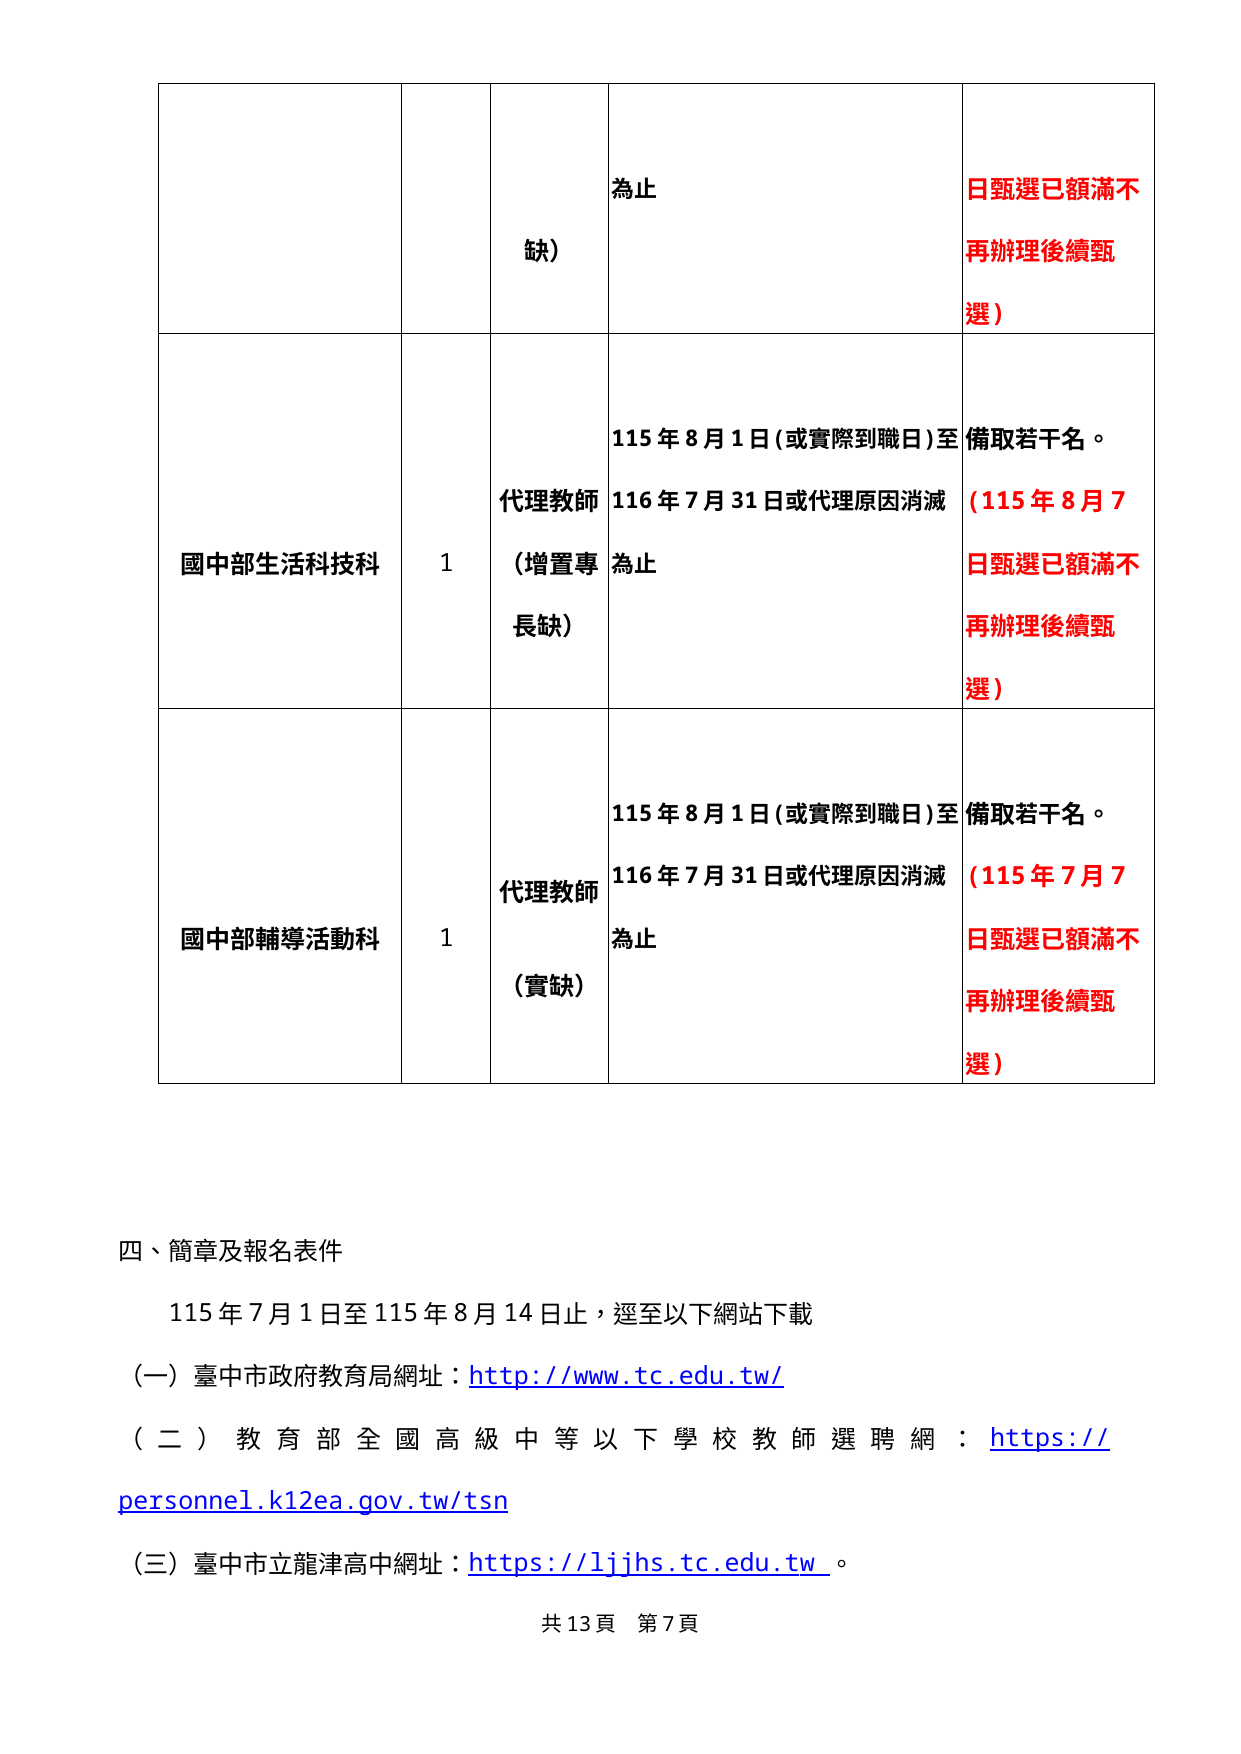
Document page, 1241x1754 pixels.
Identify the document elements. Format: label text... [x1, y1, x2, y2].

text （二）教育部全國高級中等以下學校教師選聘網：https://personnel.k12ea.gov.tw/tsn [118, 1396, 1110, 1521]
table_cell 缺） [491, 84, 608, 333]
table_cell [402, 84, 490, 333]
text 四、簡章及報名表件 115年7月1日至115年8月14日止，逕至以下網站下載 [118, 1208, 1122, 1333]
table_cell 1 [402, 709, 490, 1083]
table_cell [159, 84, 401, 333]
text （一）臺中市政府教育局網址：http://www.tc.edu.tw/ [118, 1333, 1110, 1396]
table_cell 國中部生活科技科 [159, 334, 401, 708]
table_cell 日甄選已額滿不再辦理後續甄選) [963, 84, 1154, 333]
table_cell 115年8月1日(或實際到職日)至116年7月31日或代理原因消滅為止 [609, 709, 962, 1083]
table_cell 1 [402, 334, 490, 708]
text （三）臺中市立龍津高中網址：https://ljjhs.tc.edu.tw 。 [118, 1521, 1122, 1583]
table_cell 為止 [609, 84, 962, 333]
table_cell 備取若干名。(115年8月7日甄選已額滿不再辦理後續甄選) [963, 334, 1154, 708]
table_cell 代理教師 （增置專長缺） [491, 334, 608, 708]
table_cell 國中部輔導活動科 [159, 709, 401, 1083]
table_cell 備取若干名。(115年7月7日甄選已額滿不再辦理後續甄選) [963, 709, 1154, 1083]
table_cell 115年8月1日(或實際到職日)至116年7月31日或代理原因消滅為止 [609, 334, 962, 708]
table_cell 代理教師 （實缺） [491, 709, 608, 1083]
